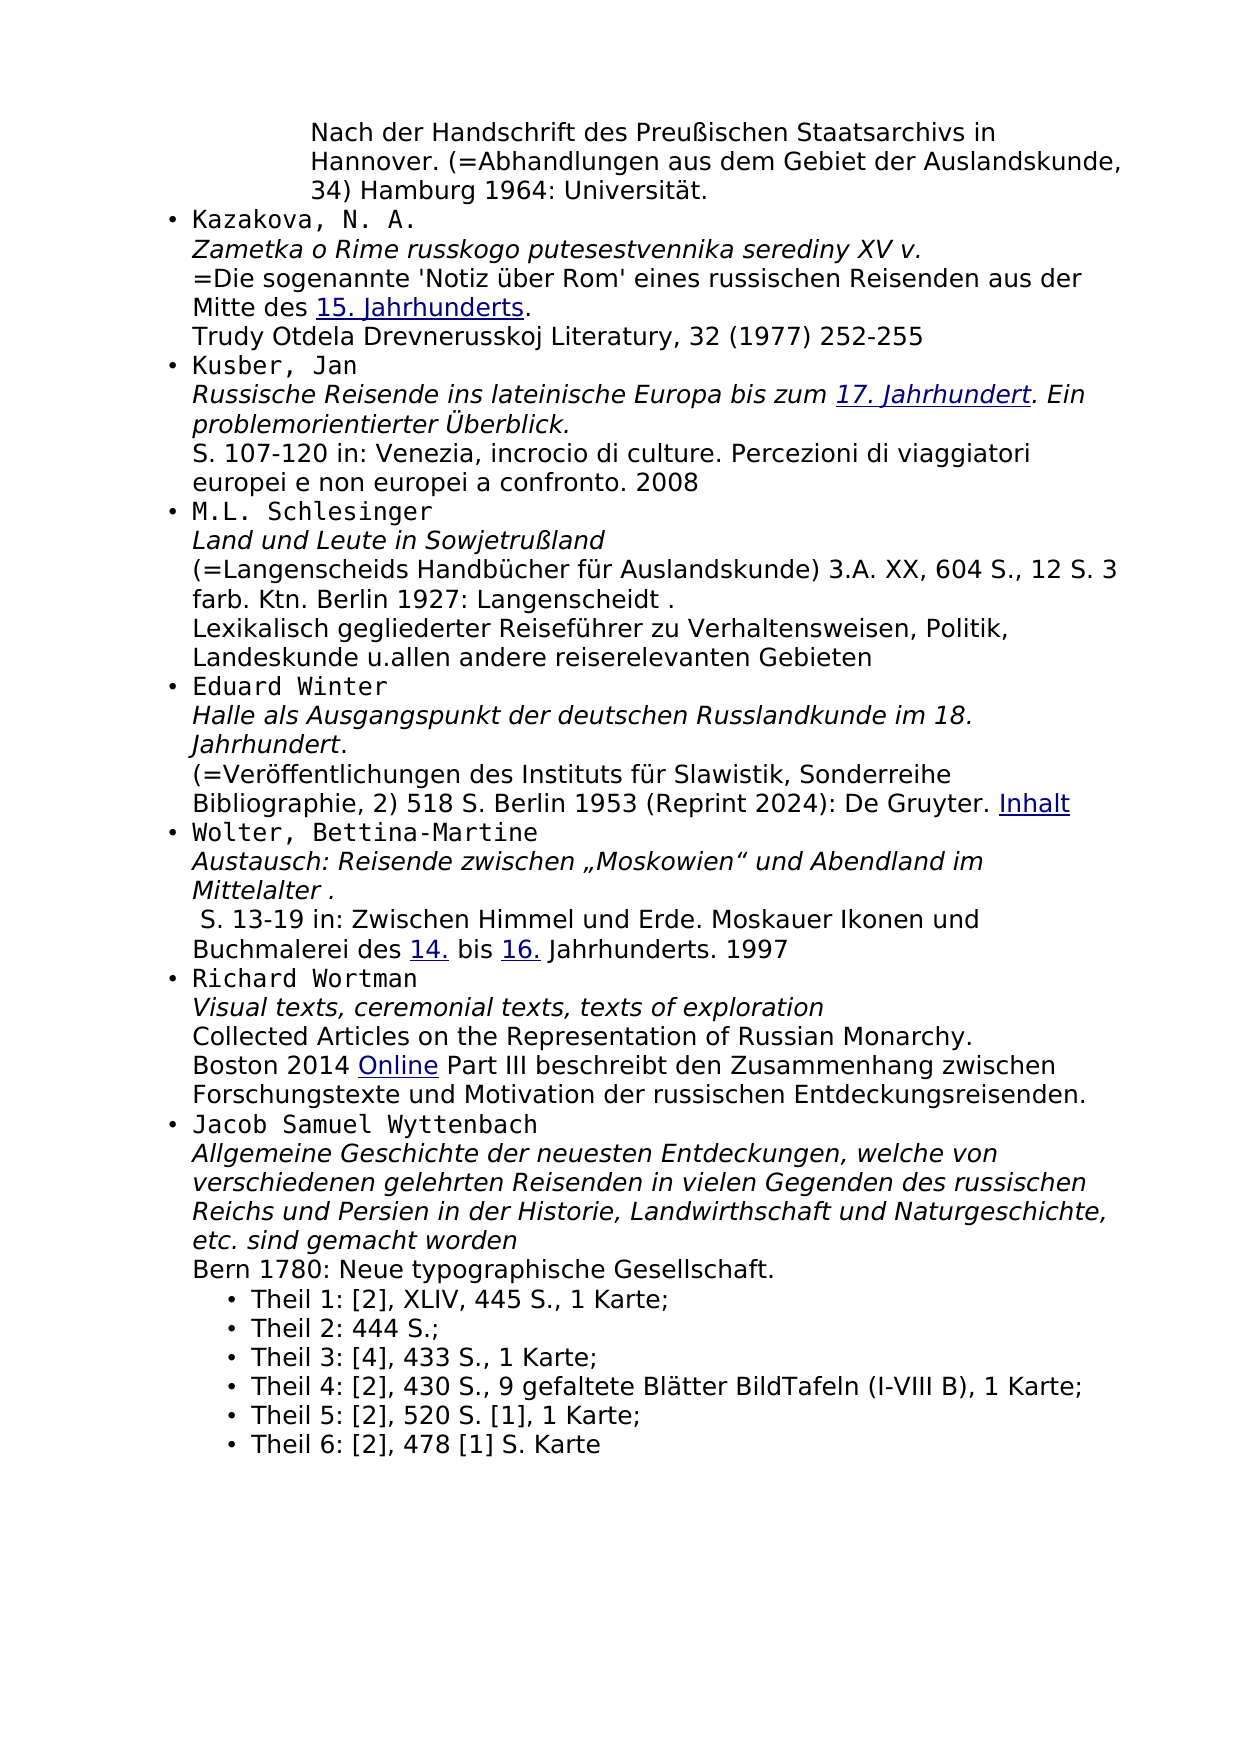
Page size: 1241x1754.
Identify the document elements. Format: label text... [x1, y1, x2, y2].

list Theil 3: [4], 433 S., 1 Karte; [236, 1343, 1122, 1372]
list Nach der Handschrift des Preußischen Staatsarchivs in Hannover. (=Abhandlungen aus dem Gebiet der Auslandskunde, 34) Hamburg 1964: Universität. [295, 118, 1122, 206]
list Eduard Winter Halle als Ausgangspunkt der deutschen Russlandkunde im 18. Jahrhundert. (=Veröffentlichungen des Instituts für Slawistik, Sonderreihe Bibliographie, 2) 518 S. Berlin 1953 (Reprint 2024): De Gruyter. Inhalt [177, 672, 1122, 818]
list Kazakova, N. A. Zametka o Rime russkogo putesestvennika serediny XV v. =Die sogenannte 'Notiz über Rom' eines russischen Reisenden aus der Mitte des 15. Jahrhunderts. Trudy Otdela Drevnerusskoj Literatury, 32 (1977) 252-255 [177, 206, 1122, 351]
list Theil 6: [2], 478 [1] S. Karte [236, 1431, 1122, 1460]
list Theil 1: [2], XLIV, 445 S., 1 Karte; [236, 1285, 1122, 1314]
list Theil 4: [2], 430 S., 9 gefaltete Blätter BildTafeln (I-VIII B), 1 Karte; [236, 1372, 1122, 1401]
list M.L. Schlesinger Land und Leute in Sowjetrußland (=Langenscheids Handbücher für Auslandskunde) 3.A. XX, 604 S., 12 S. 3 farb. Ktn. Berlin 1927: Langenscheidt . Lexikalisch gegliederter Reiseführer zu Verhaltensweisen, Politik, Landeskunde u.allen andere reiserelevanten Gebieten [177, 497, 1122, 672]
list Theil 2: 444 S.; [236, 1314, 1122, 1343]
list Theil 5: [2], 520 S. [1], 1 Karte; [236, 1401, 1122, 1431]
list Kusber, Jan Russische Reisende ins lateinische Europa bis zum 17. Jahrhundert. Ein problemorientierter Überblick. S. 107-120 in: Venezia, incrocio di culture. Percezioni di viaggiatori europei e non europei a confronto. 2008 [177, 351, 1122, 497]
list Jacob Samuel Wyttenbach Allgemeine Geschichte der neuesten Entdeckungen, welche von verschiedenen gelehrten Reisenden in vielen Gegenden des russischen Reichs und Persien in der Historie, Landwirthschaft und Naturgeschichte, etc. sind gemacht worden Bern 1780: Neue typographische Gesellschaft. [177, 1110, 1122, 1285]
list Wolter, Bettina-Martine Austausch: Reisende zwischen „Moskowien“ und Abendland im Mittelalter . S. 13-19 in: Zwischen Himmel und Erde. Moskauer Ikonen und Buchmalerei des 14. bis 16. Jahrhunderts. 1997 [177, 818, 1122, 964]
list Richard Wortman Visual texts, ceremonial texts, texts of exploration Collected Articles on the Representation of Russian Monarchy. Boston 2014 Online Part III beschreibt den Zusammenhang zwischen Forschungstexte und Motivation der russischen Entdeckungsreisenden. [177, 964, 1122, 1110]
